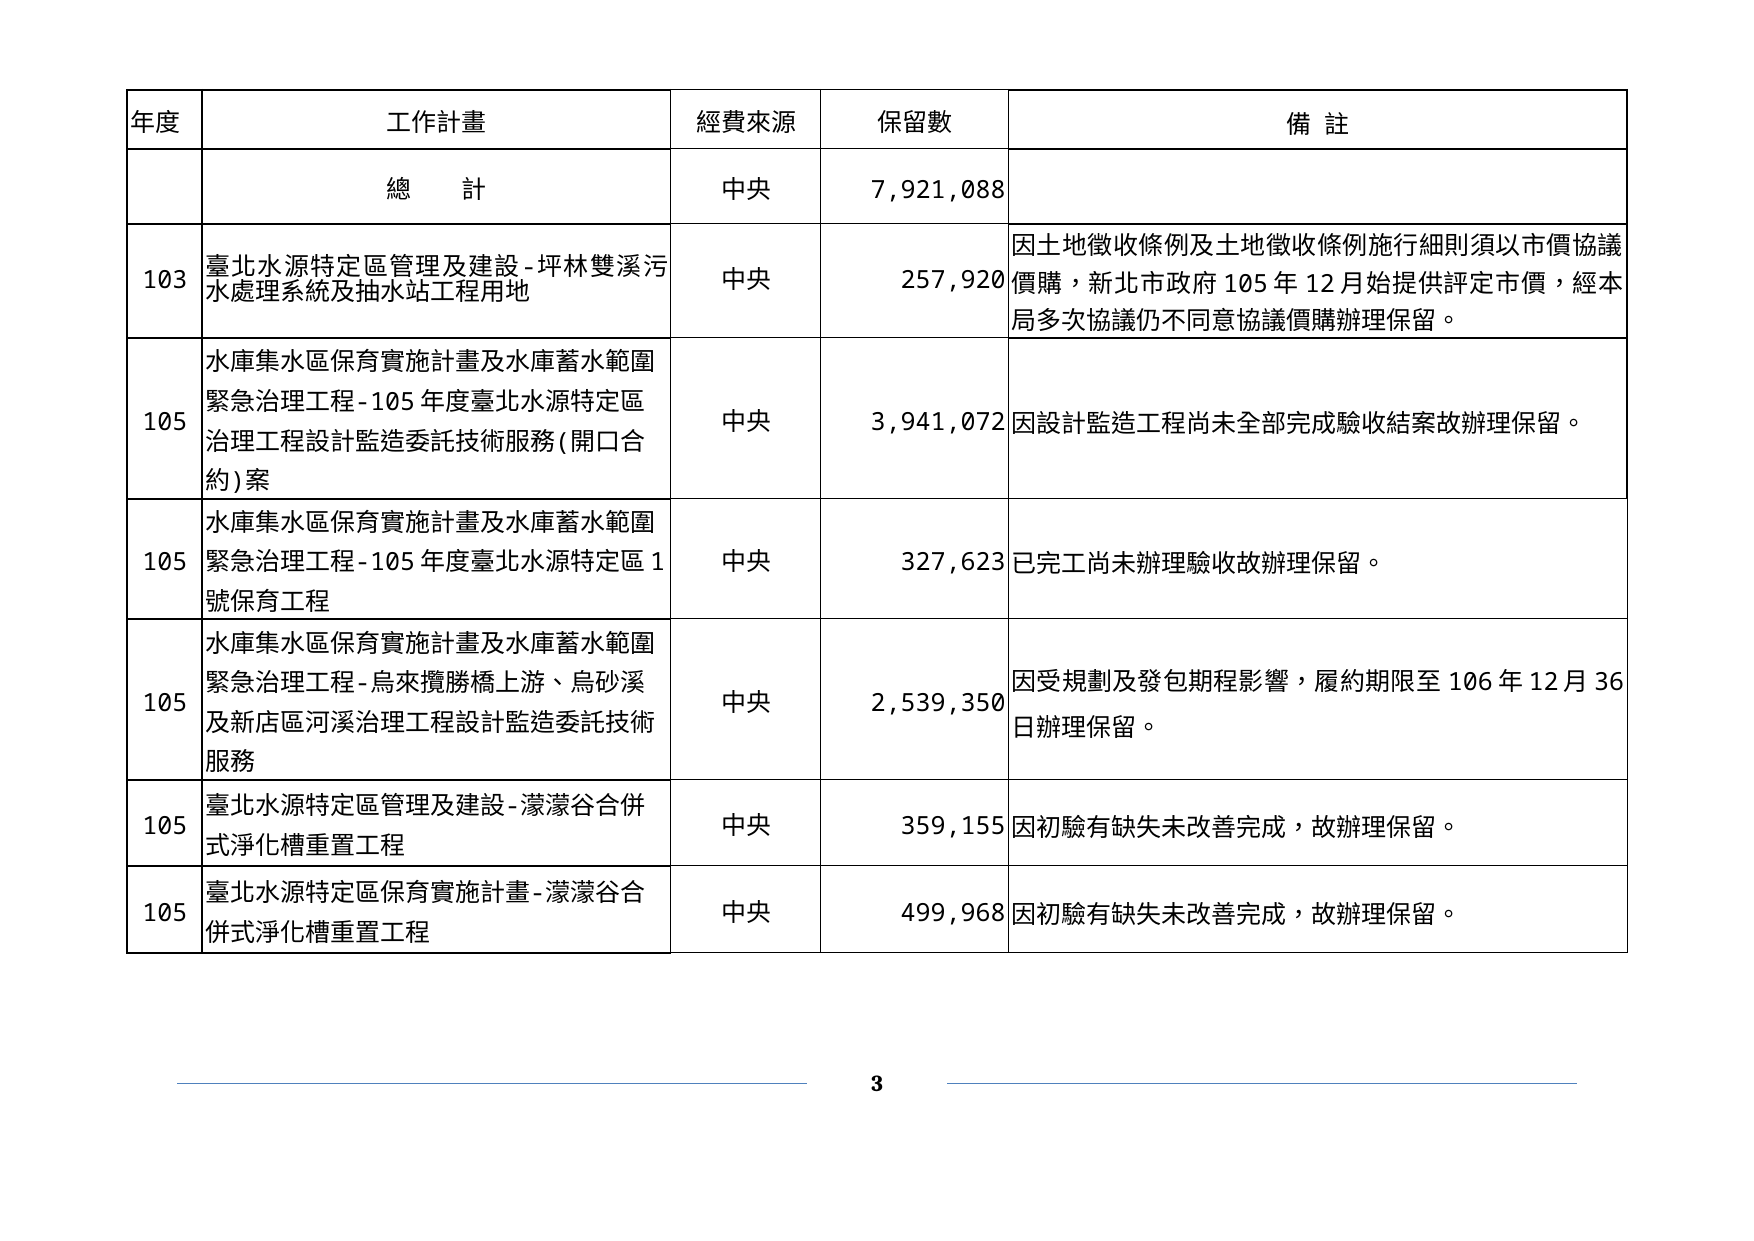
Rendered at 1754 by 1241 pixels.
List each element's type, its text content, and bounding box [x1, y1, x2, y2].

table_cell 中央 [671, 338, 820, 497]
table_header 工作計畫 [203, 91, 670, 148]
table_cell 臺北水源特定區保育實施計畫-濛濛谷合併式淨化槽重置工程 [203, 867, 670, 952]
table_cell 7,921,088 [821, 149, 1008, 222]
table_cell 已完工尚未辦理驗收故辦理保留。 [1009, 499, 1627, 618]
table_cell 499,968 [821, 866, 1008, 952]
table_cell 總 計 [203, 150, 670, 222]
table_header 保留數 [821, 90, 1008, 148]
table_cell 中央 [671, 224, 820, 337]
table_cell [1009, 150, 1626, 222]
table_cell 中央 [671, 149, 820, 222]
table_cell 臺北水源特定區管理及建設-濛濛谷合併式淨化槽重置工程 [203, 781, 670, 865]
table_cell 105 [128, 500, 201, 618]
table_cell 中央 [671, 499, 820, 618]
table_cell 3,941,072 [821, 338, 1008, 497]
table_cell 中央 [671, 866, 820, 952]
table_cell 因土地徵收條例及土地徵收條例施行細則須以市價協議價購，新北市政府105年12月始提供評定市價，經本局多次協議仍不同意協議價購辦理保留。 [1009, 225, 1626, 337]
table_cell 105 [128, 339, 201, 497]
table_cell 2,539,350 [821, 619, 1008, 779]
table_cell 105 [128, 867, 201, 952]
table_cell 臺北水源特定區管理及建設-坪林雙溪污水處理系統及抽水站工程用地 [203, 225, 670, 337]
table_cell 因受規劃及發包期程影響，履約期限至106年12月36日辦理保留。 [1009, 619, 1627, 779]
table_cell 359,155 [821, 780, 1008, 865]
table_cell 327,623 [821, 499, 1008, 618]
table_header 經費來源 [671, 90, 820, 148]
table_cell 水庫集水區保育實施計畫及水庫蓄水範圍緊急治理工程-105年度臺北水源特定區治理工程設計監造委託技術服務(開口合約)案 [203, 339, 670, 497]
table_cell 105 [128, 620, 201, 779]
table_cell 水庫集水區保育實施計畫及水庫蓄水範圍緊急治理工程-烏來攬勝橋上游、烏砂溪及新店區河溪治理工程設計監造委託技術服務 [203, 620, 670, 779]
table_cell 103 [128, 225, 201, 337]
table_cell 因初驗有缺失未改善完成，故辦理保留。 [1009, 780, 1627, 865]
table_cell 因初驗有缺失未改善完成，故辦理保留。 [1009, 866, 1627, 952]
table_cell 105 [128, 781, 201, 865]
table_cell 中央 [671, 619, 820, 779]
table_header 年度 [128, 91, 201, 148]
table_cell [128, 150, 201, 222]
table_cell 257,920 [821, 224, 1008, 337]
table_header 備 註 [1009, 91, 1626, 148]
table_cell 水庫集水區保育實施計畫及水庫蓄水範圍緊急治理工程-105年度臺北水源特定區1號保育工程 [203, 500, 670, 618]
table_cell 因設計監造工程尚未全部完成驗收結案故辦理保留。 [1009, 339, 1626, 497]
table_cell 中央 [671, 780, 820, 865]
